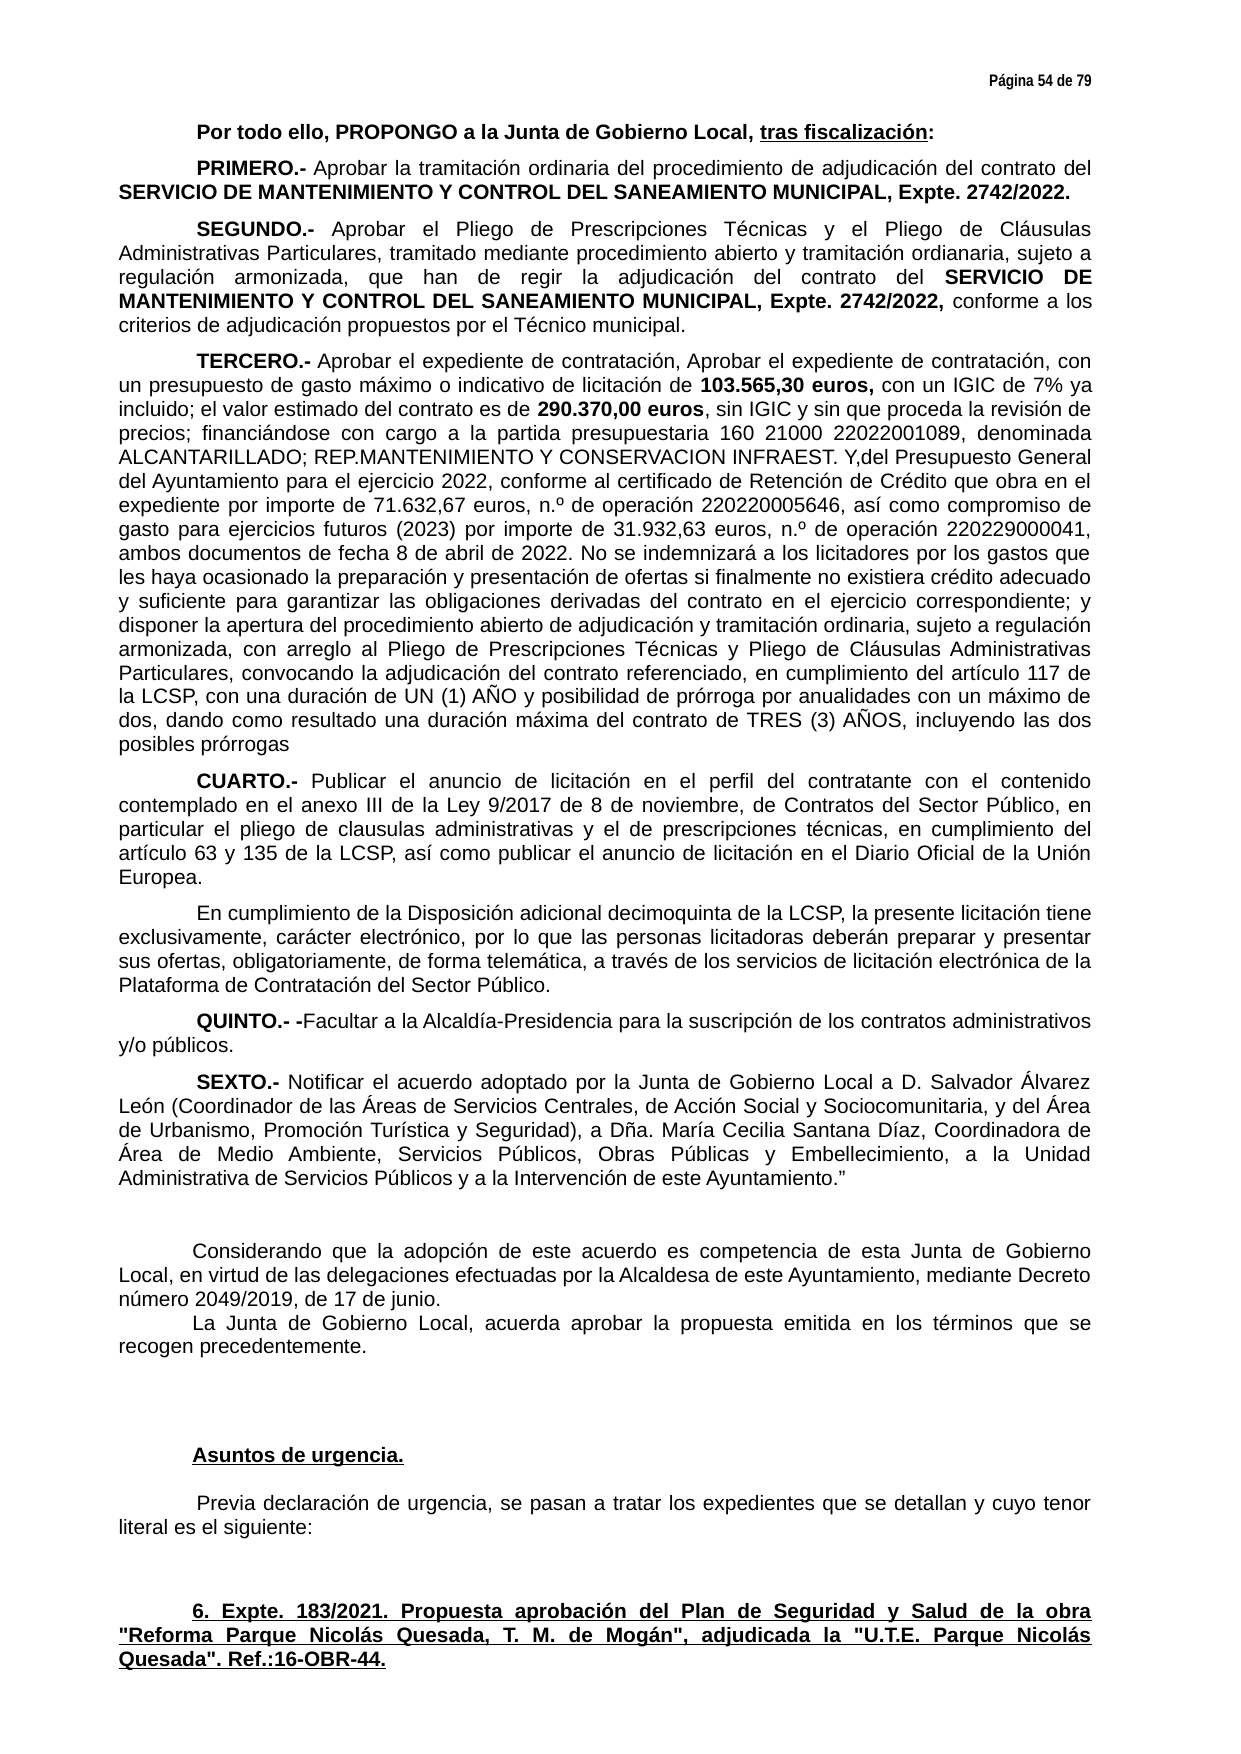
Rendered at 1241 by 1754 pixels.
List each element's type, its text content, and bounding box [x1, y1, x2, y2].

text Considerando que la adopción de este acuerdo es competencia de esta Junta de Gobierno Local, en virtud de las delegaciones efectuadas por la Alcaldesa de este Ayuntamiento, mediante Decreto número 2049/2019, de 17 de junio. [118, 1238, 1092, 1310]
text SEXTO.- Notificar el acuerdo adoptado por la Junta de Gobierno Local a D. Salvador Álvarez León (Coordinador de las Áreas de Servicios Centrales, de Acción Social y Sociocomunitaria, y del Área de Urbanismo, Promoción Turística y Seguridad), a Dña. María Cecilia Santana Díaz, Coordinadora de Área de Medio Ambiente, Servicios Públicos, Obras Públicas y Embellecimiento, a la Unidad Administrativa de Servicios Públicos y a la Intervención de este Ayuntamiento.” [118, 1070, 1092, 1189]
text 6. Expte. 183/2021. Propuesta aprobación del Plan de Seguridad y Salud de la obra "Reforma Parque Nicolás Quesada, T. M. de Mogán", adjudicada la "U.T.E. Parque Nicolás [118, 1599, 1092, 1644]
text Por todo ello, PROPONGO a la Junta de Gobierno Local, tras fiscalización: [118, 120, 1092, 144]
text PRIMERO.- Aprobar la tramitación ordinaria del procedimiento de adjudicación del contrato del SERVICIO DE MANTENIMIENTO Y CONTROL DEL SANEAMIENTO MUNICIPAL, Expte. 2742/2022. [118, 156, 1092, 204]
text CUARTO.- Publicar el anuncio de licitación en el perfil del contratante con el contenido contemplado en el anexo III de la Ley 9/2017 de 8 de noviembre, de Contratos del Sector Público, en particular el pliego de clausulas administrativas y el de prescripciones técnicas, en cumplimiento del artículo 63 y 135 de la LCSP, así como publicar el anuncio de licitación en el Diario Oficial de la Unión Europea. [118, 769, 1092, 888]
text TERCERO.- Aprobar el expediente de contratación, Aprobar el expediente de contratación, con un presupuesto de gasto máximo o indicativo de licitación de 103.565,30 euros, con un IGIC de 7% ya incluido; el valor estimado del contrato es de 290.370,00 euros, sin IGIC y sin que proceda la revisión de precios; financiándose con cargo a la partida presupuestaria 160 21000 22022001089, denominada ALCANTARILLADO; REP.MANTENIMIENTO Y CONSERVACION INFRAEST. Y,del Presupuesto General del Ayuntamiento para el ejercicio 2022, conforme al certificado de Retención de Crédito que obra en el expediente por importe de 71.632,67 euros, n.º de operación 220220005646, así como compromiso de gasto para ejercicios futuros (2023) por importe de 31.932,63 euros, n.º de operación 220229000041, ambos documentos de fecha 8 de abril de 2022. No se indemnizará a los licitadores por los gastos que les haya ocasionado la preparación y presentación de ofertas si finalmente no existiera crédito adecuado y suficiente para garantizar las obligaciones derivadas del contrato en el ejercicio correspondiente; y disponer la apertura del procedimiento abierto de adjudicación y tramitación ordinaria, sujeto a regulación armonizada, con arreglo al Pliego de Prescripciones Técnicas y Pliego de Cláusulas Administrativas Particulares, convocando la adjudicación del contrato referenciado, en cumplimiento del artículo 117 de la LCSP, con una duración de UN (1) AÑO y posibilidad de prórroga por anualidades con un máximo de dos, dando como resultado una duración máxima del contrato de TRES (3) AÑOS, incluyendo las dos posibles prórrogas [118, 349, 1092, 756]
text Quesada". Ref.:16-OBR-44. [118, 1645, 1092, 1671]
text SEGUNDO.- Aprobar el Pliego de Prescripciones Técnicas y el Pliego de Cláusulas Administrativas Particulares, tramitado mediante procedimiento abierto y tramitación ordianaria, sujeto a regulación armonizada, que han de regir la adjudicación del contrato del SERVICIO DE MANTENIMIENTO Y CONTROL DEL SANEAMIENTO MUNICIPAL, Expte. 2742/2022, conforme a los criterios de adjudicación propuestos por el Técnico municipal. [118, 217, 1092, 336]
text Asuntos de urgencia. [118, 1443, 1092, 1467]
text La Junta de Gobierno Local, acuerda aprobar la propuesta emitida en los términos que se recogen precedentemente. [118, 1310, 1092, 1358]
text En cumplimiento de la Disposición adicional decimoquinta de la LCSP, la presente licitación tiene exclusivamente, carácter electrónico, por lo que las personas licitadoras deberán preparar y presentar sus ofertas, obligatoriamente, de forma telemática, a través de los servicios de licitación electrónica de la Plataforma de Contratación del Sector Público. [118, 901, 1092, 997]
text Previa declaración de urgencia, se pasan a tratar los expedientes que se detallan y cuyo tenor literal es el siguiente: [118, 1491, 1092, 1538]
text QUINTO.- -Facultar a la Alcaldía-Presidencia para la suscripción de los contratos administrativos y/o públicos. [118, 1009, 1092, 1057]
